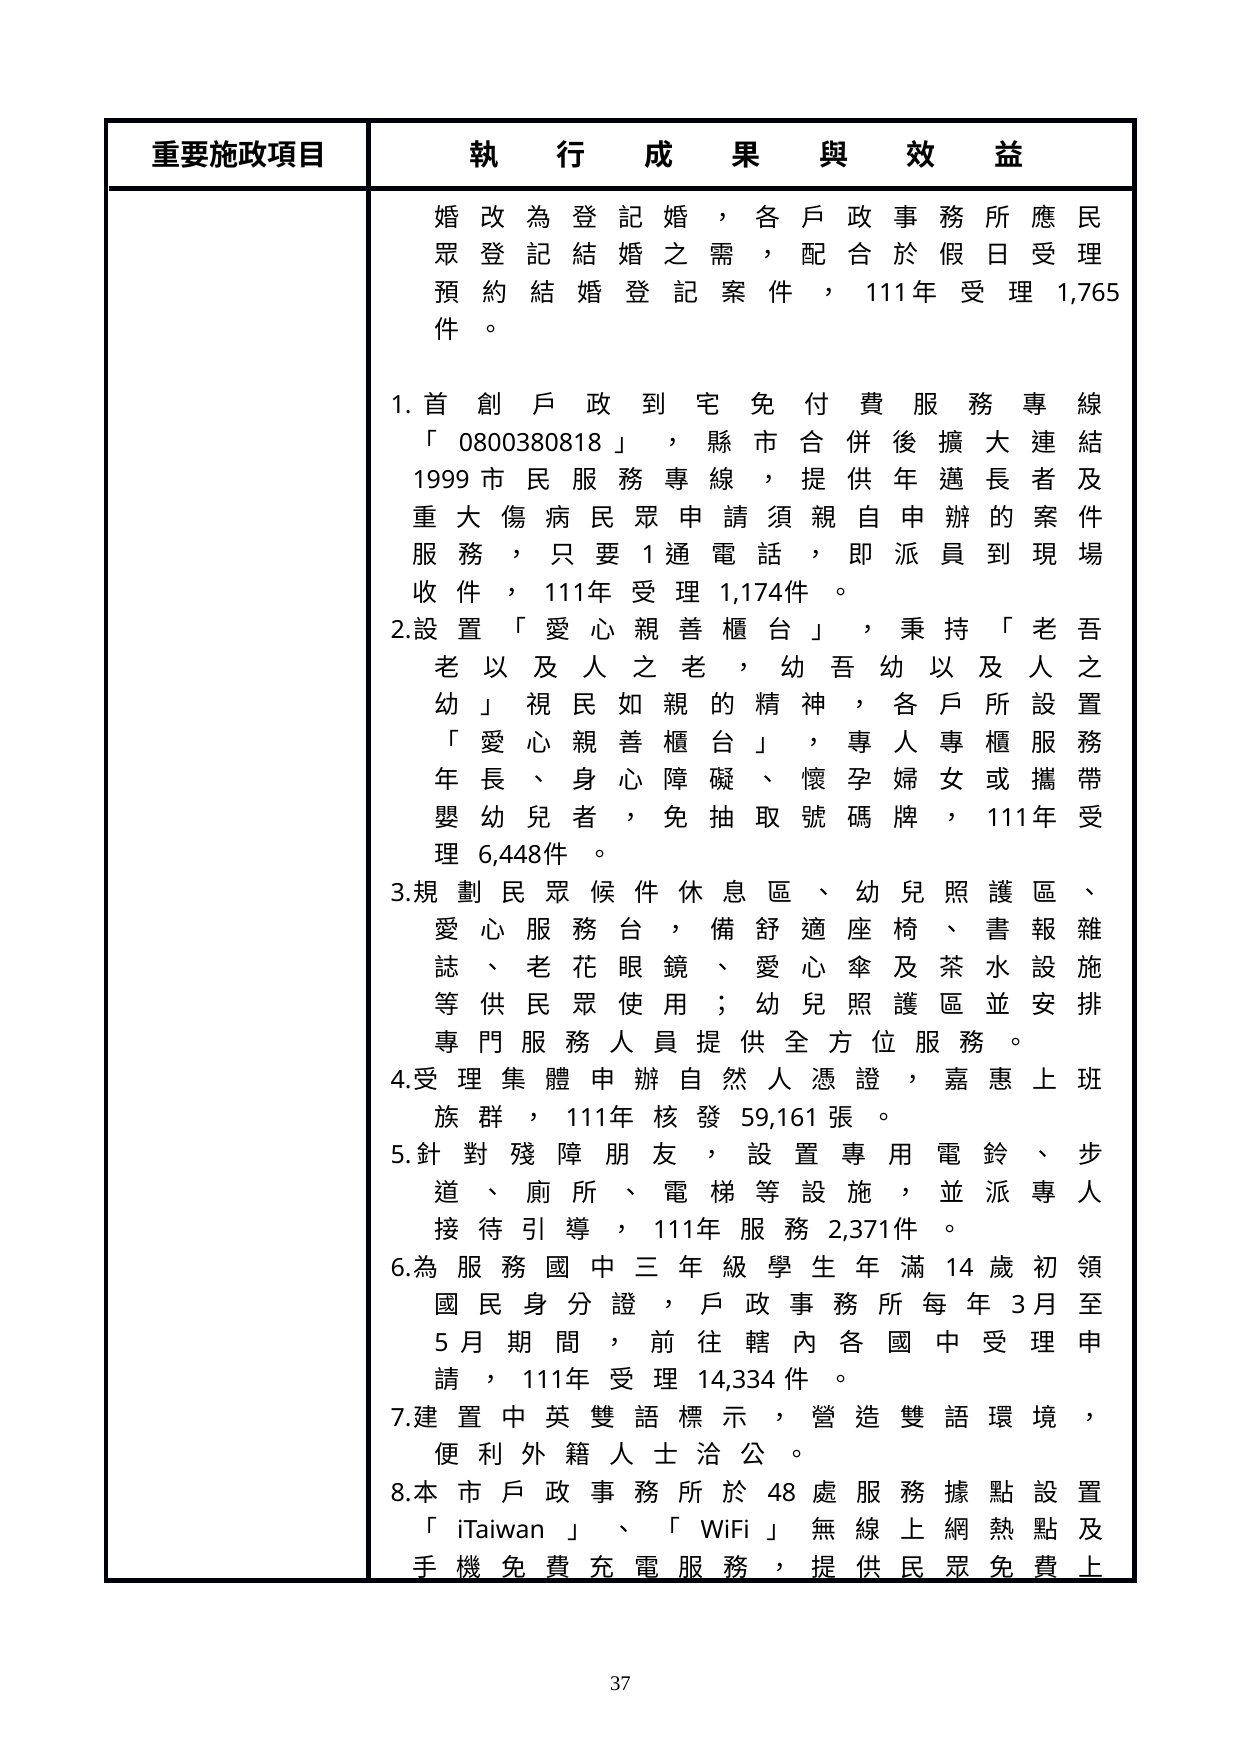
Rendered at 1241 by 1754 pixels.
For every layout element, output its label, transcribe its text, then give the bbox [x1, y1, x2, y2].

table_cell 婚改為登記婚，各戶政事務所應民眾登記結婚之需，配合於假日受理預約結婚登記案件，111年受理1,765件。 1.首創戶政到宅免付費服務專線「0800380818」，縣市合併後擴大連結1999市民服務專線，提供年邁長者及重大傷病民眾申請須親自申辦的案件服務，只要1通電話，即派員到現場收件，111年受理1,174件。 2.設置「愛心親善櫃台」，秉持「老吾老以及人之老，幼吾幼以及人之幼」視民如親的精神，各戶所設置「愛心親善櫃台」，專人專櫃服務年長、身心障礙、懷孕婦女或攜帶嬰幼兒者，免抽取號碼牌，111年受理6,448件。 3.規劃民眾候件休息區、幼兒照護區、愛心服務台，備舒適座椅、書報雜誌、老花眼鏡、愛心傘及茶水設施等供民眾使用；幼兒照護區並安排專門服務人員提供全方位服務。 4.受理集體申辦自然人憑證，嘉惠上班族群，111年核發59,161張。 5.針對殘障朋友，設置專用電鈴、步道、廁所、電梯等設施，並派專人接待引導，111年服務2,371件。 6.為服務國中三年級學生年滿14歲初領國民身分證，戶政事務所每年3月至5月期間，前往轄內各國中受理申請，111年受理14,334件。 7.建置中英雙語標示，營造雙語環境，便利外籍人士洽公。 8.本市戶政事務所於48處服務據點設置「iTaiwan」、「WiFi」無線上網熱點及手機免費充電服務，提供民眾免費上 [371, 191, 1132, 1578]
table_cell [108, 187, 366, 1578]
table_header 執 行 成 果 與 效 益 [371, 123, 1132, 186]
table_header 重要施政項目 [108, 123, 366, 186]
